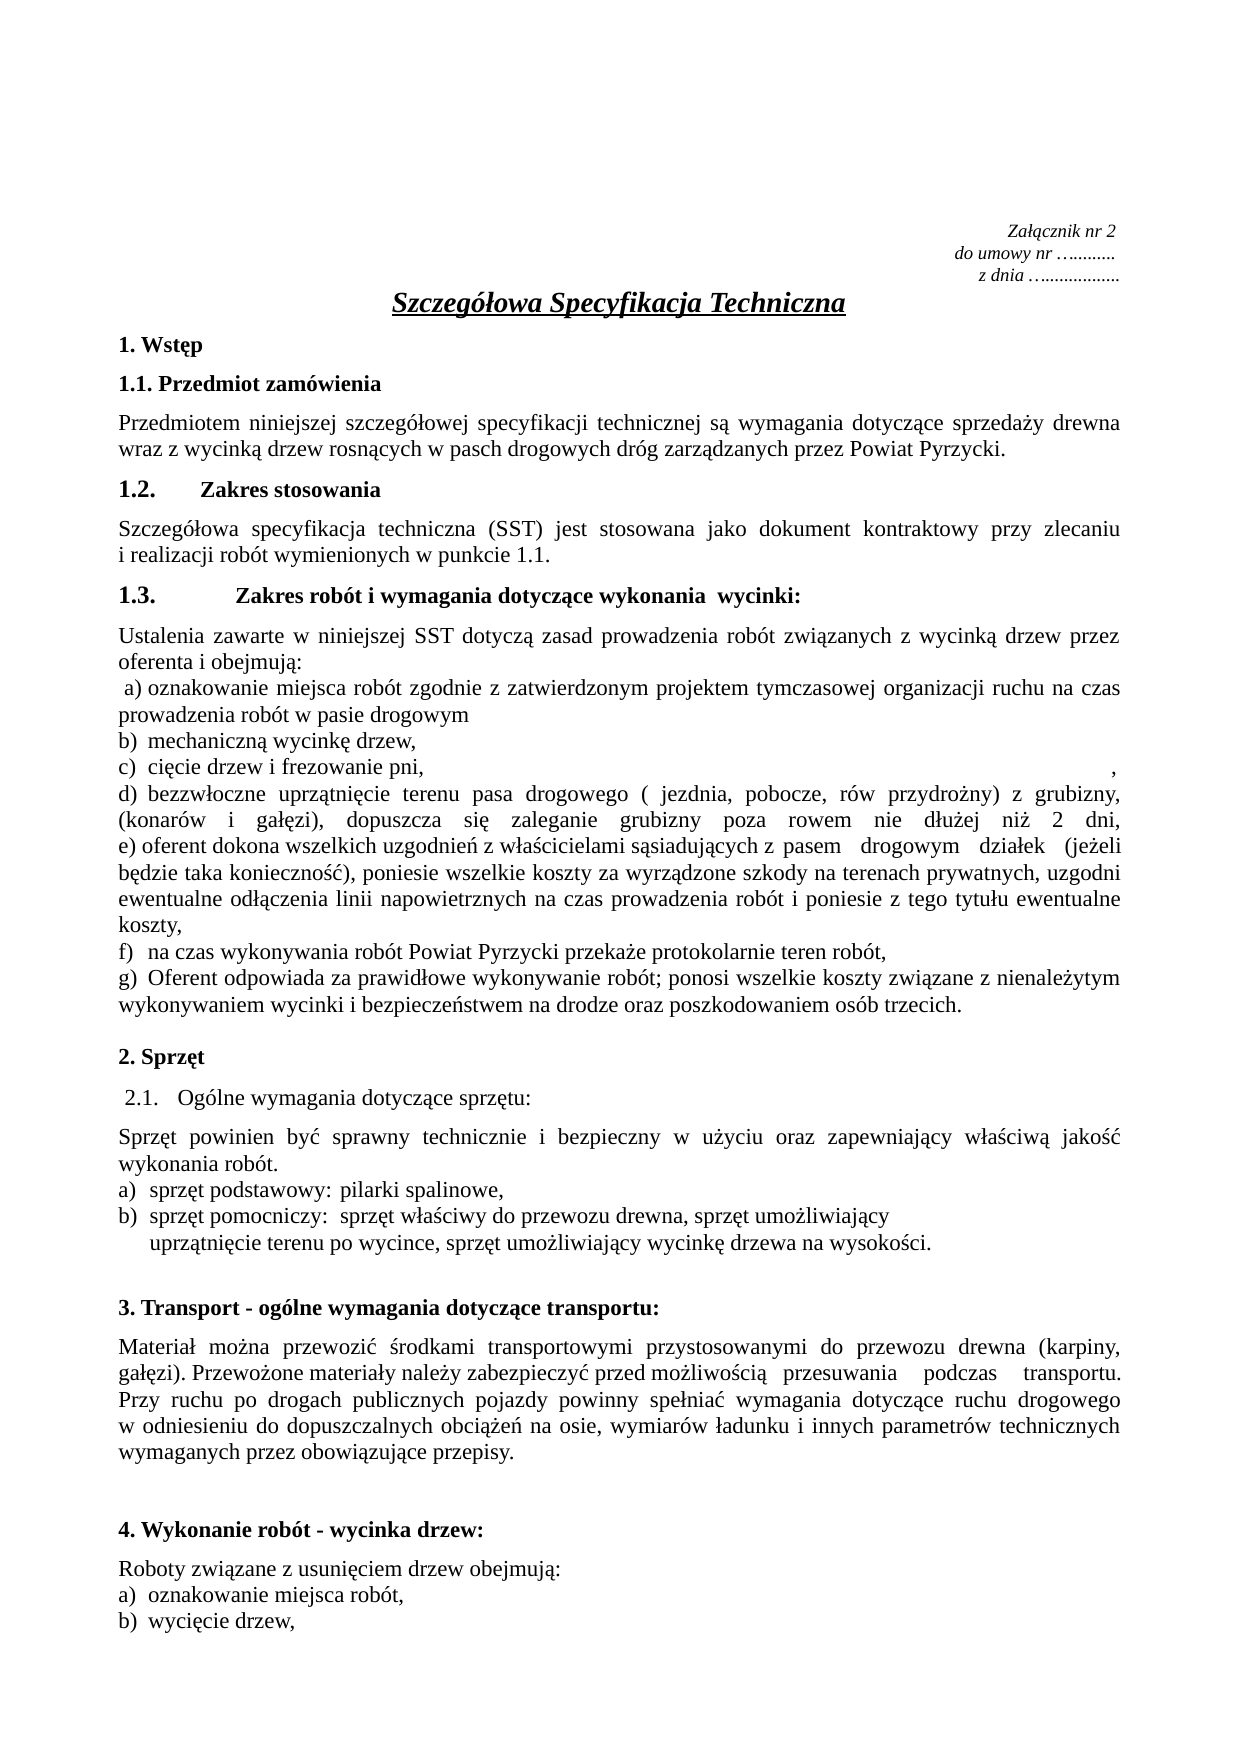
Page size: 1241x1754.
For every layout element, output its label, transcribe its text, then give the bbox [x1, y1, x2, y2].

text 4. Wykonanie robót - wycinka drzew: [118, 1516, 1122, 1542]
text Szczegółowa specyfikacja techniczna (SST) jest stosowana jako dokument kontraktowy przy zlecaniu i realizacji robót wymienionych w punkcie 1.1. [118, 515, 1122, 568]
list Zakres stosowania [118, 474, 1122, 503]
text Załącznik nr 2 [118, 220, 1122, 242]
text a) sprzęt podstawowy: pilarki spalinowe, b) sprzęt pomocniczy: sprzęt właściwy do przewozu drewna, sprzęt umożliwiający uprzątnięcie terenu po wycince, sprzęt umożliwiający wycinkę drzewa na wysokości. [118, 1176, 1122, 1255]
text do umowy nr …......... [118, 242, 1122, 263]
text 1.1. Przedmiot zamówienia [118, 370, 1122, 396]
text 3. Transport - ogólne wymagania dotyczące transportu: [118, 1294, 1122, 1320]
text f) na czas wykonywania robót Powiat Pyrzycki przekaże protokolarnie teren robót, [118, 938, 1122, 964]
text c) cięcie drzew i frezowanie pni, , d) bezzwłoczne uprzątnięcie terenu pasa drogowego ( jezdnia, pobocze, rów przydrożny) z grubizny, (konarów i gałęzi), dopuszcza się zaleganie grubizny poza rowem nie dłużej niż 2 dni, e) oferent dokona wszelkich uzgodnień z właścicielami sąsiadujących z pasem drogowym działek (jeżeli będzie taka konieczność), poniesie wszelkie koszty za wyrządzone szkody na terenach prywatnych, uzgodni ewentualne odłączenia linii napowietrznych na czas prowadzenia robót i poniesie z tego tytułu ewentualne koszty, [118, 753, 1122, 938]
text Sprzęt powinien być sprawny technicznie i bezpieczny w użyciu oraz zapewniający właściwą jakość wykonania robót. [118, 1123, 1122, 1176]
text b) wycięcie drzew, [118, 1608, 1122, 1634]
list Zakres robót i wymagania dotyczące wykonania wycinki: [118, 580, 1122, 609]
text z dnia …................ [118, 263, 1122, 285]
text 2.1. Ogólne wymagania dotyczące sprzętu: [118, 1082, 1122, 1111]
text Materiał można przewozić środkami transportowymi przystosowanymi do przewozu drewna (karpiny, gałęzi). Przewożone materiały należy zabezpieczyć przed możliwością przesuwania podczas transportu. Przy ruchu po drogach publicznych pojazdy powinny spełniać wymagania dotyczące ruchu drogowego w odniesieniu do dopuszczalnych obciążeń na osie, wymiarów ładunku i innych parametrów technicznych wymaganych przez obowiązujące przepisy. [118, 1333, 1122, 1465]
text Szczegółowa Specyfikacja Techniczna [118, 285, 1122, 318]
text g) Oferent odpowiada za prawidłowe wykonywanie robót; ponosi wszelkie koszty związane z nienależytym wykonywaniem wycinki i bezpieczeństwem na drodze oraz poszkodowaniem osób trzecich. [118, 964, 1122, 1017]
text Przedmiotem niniejszej szczegółowej specyfikacji technicznej są wymagania dotyczące sprzedaży drewna wraz z wycinką drzew rosnących w pasch drogowych dróg zarządzanych przez Powiat Pyrzycki. [118, 409, 1122, 461]
text b) mechaniczną wycinkę drzew, [118, 727, 1122, 753]
text 2. Sprzęt [118, 1043, 1122, 1070]
text a) oznakowanie miejsca robót zgodnie z zatwierdzonym projektem tymczasowej organizacji ruchu na czas prowadzenia robót w pasie drogowym [118, 674, 1122, 727]
text a) oznakowanie miejsca robót, [118, 1581, 1122, 1608]
text 1. Wstęp [118, 331, 1122, 357]
text Ustalenia zawarte w niniejszej SST dotyczą zasad prowadzenia robót związanych z wycinką drzew przez oferenta i obejmują: [118, 622, 1122, 674]
text Roboty związane z usunięciem drzew obejmują: [118, 1555, 1122, 1581]
